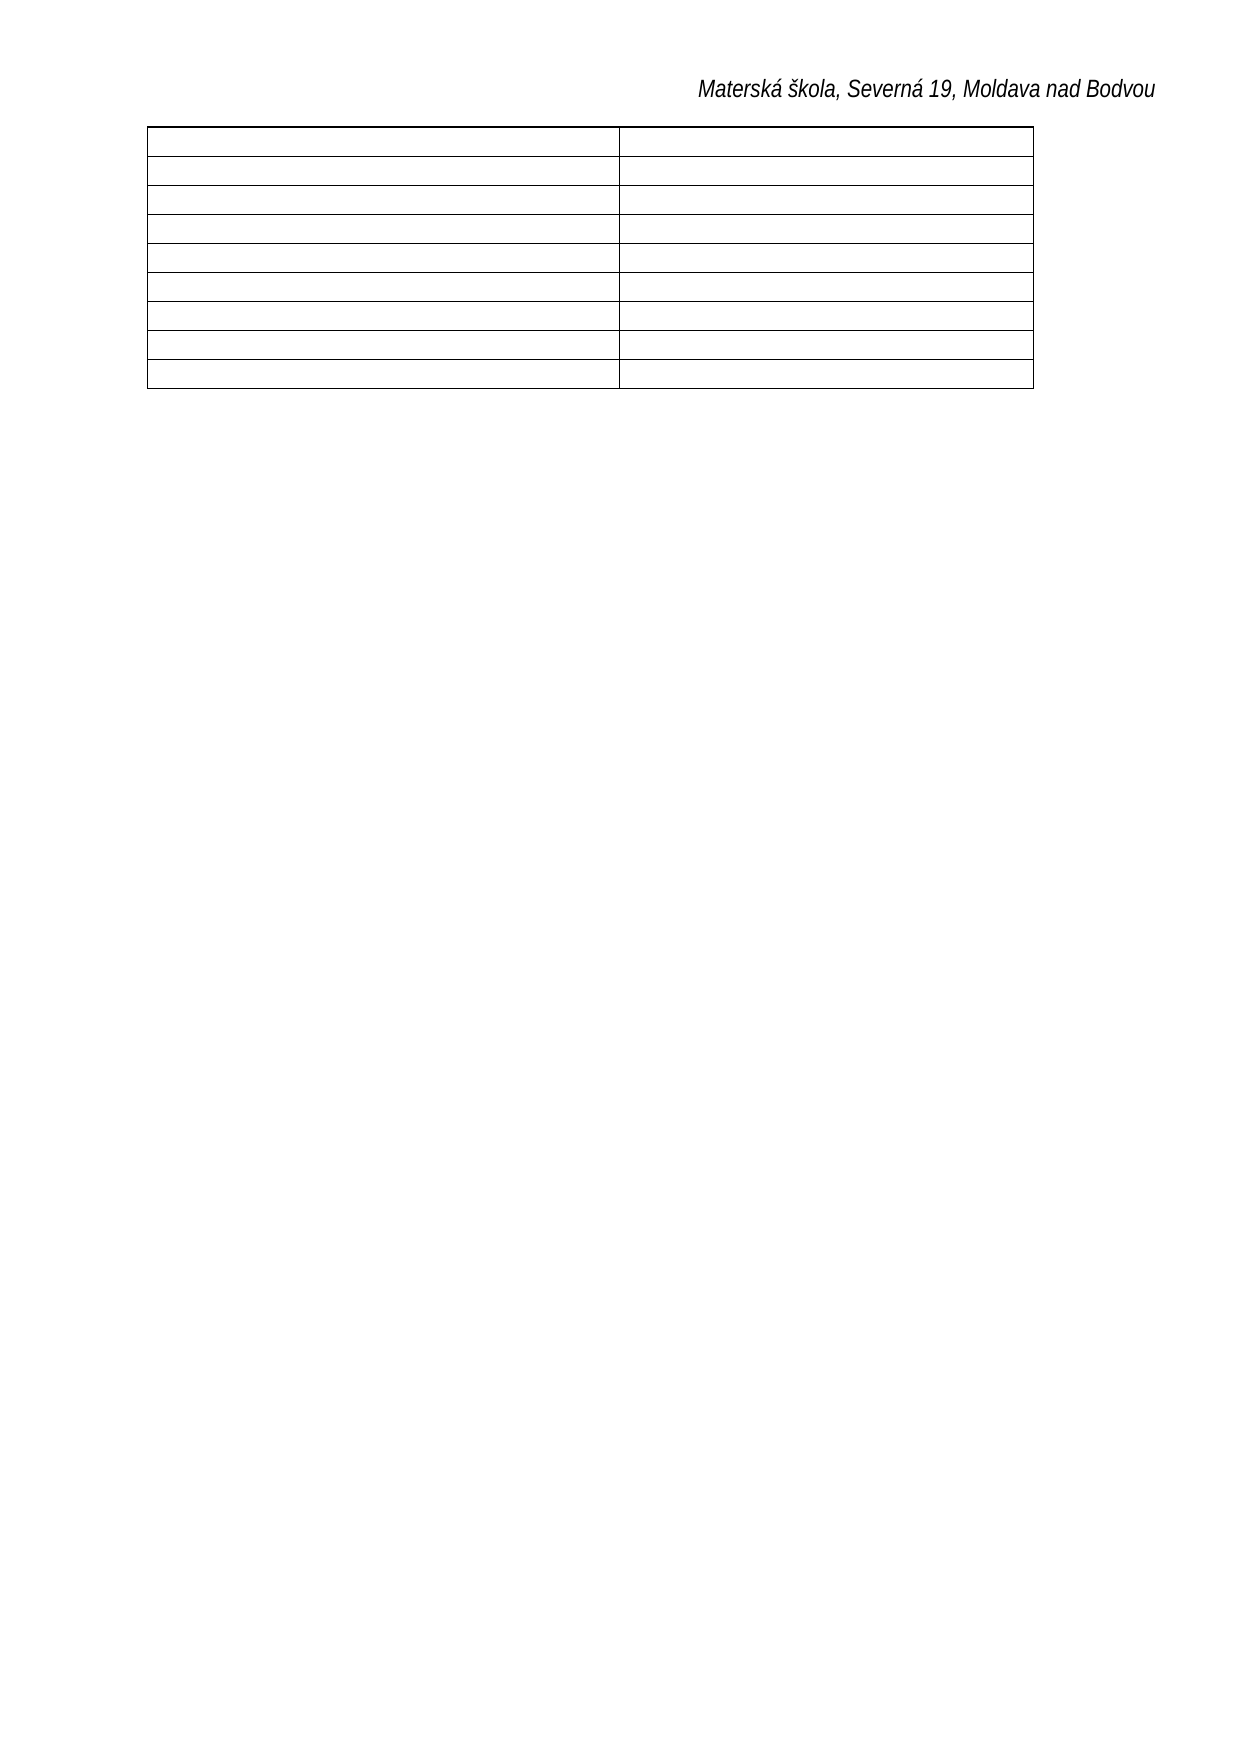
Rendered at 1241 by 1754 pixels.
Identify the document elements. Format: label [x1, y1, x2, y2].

table_cell [620, 157, 1033, 184]
table_cell [148, 186, 619, 214]
table_cell [620, 215, 1033, 243]
table_cell [148, 360, 619, 388]
table_cell [620, 331, 1033, 359]
table_cell [148, 157, 619, 184]
table_cell [620, 186, 1033, 214]
table_cell [148, 128, 619, 156]
table_cell [620, 302, 1033, 330]
table_cell [620, 360, 1033, 388]
table_cell [148, 331, 619, 359]
table_cell [620, 128, 1033, 156]
table_cell [148, 215, 619, 243]
table_cell [620, 273, 1033, 301]
table_cell [148, 244, 619, 272]
table_cell [620, 244, 1033, 272]
table_cell [148, 302, 619, 330]
table_cell [148, 273, 619, 301]
